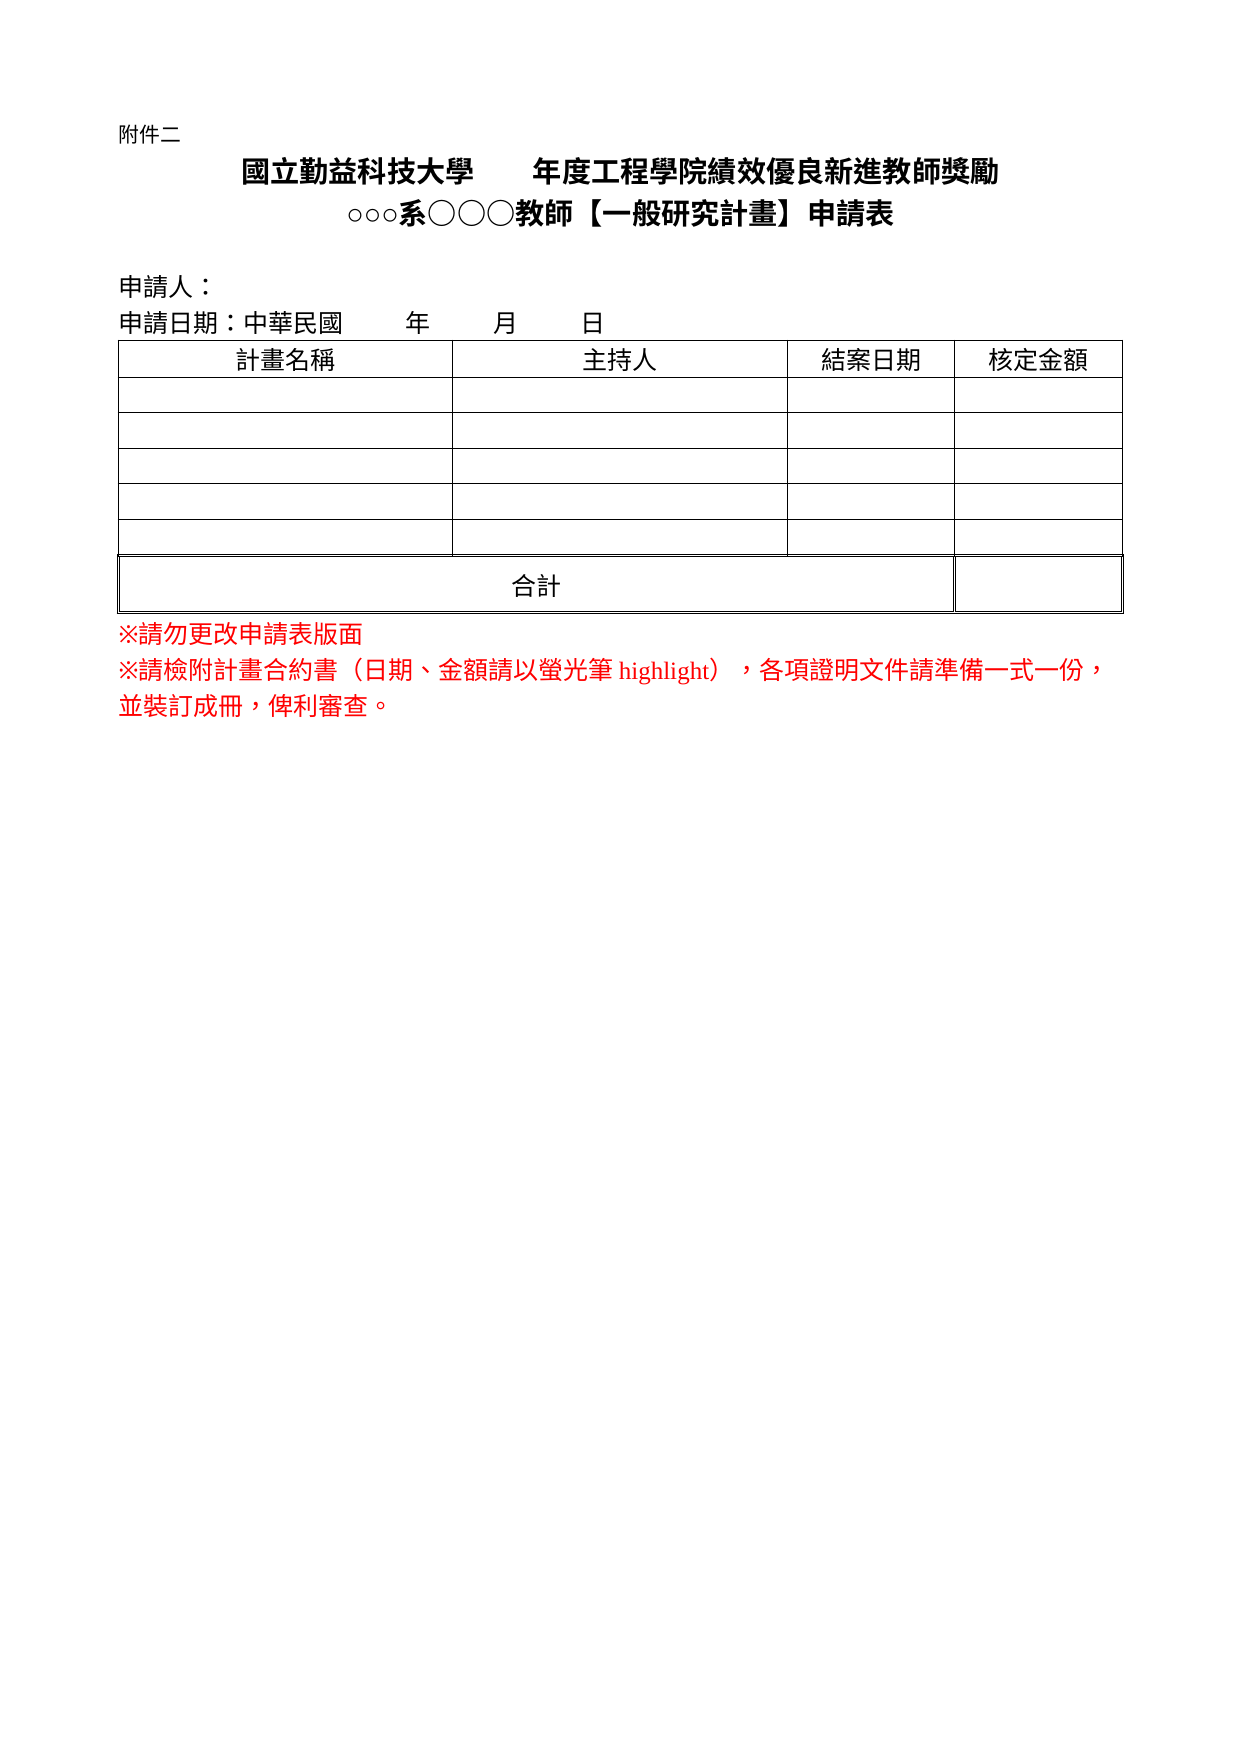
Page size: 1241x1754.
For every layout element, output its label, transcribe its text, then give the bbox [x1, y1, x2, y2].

table_cell [788, 520, 954, 554]
table_cell [453, 378, 787, 412]
table_cell [788, 378, 954, 412]
table_header 結案日期 [788, 341, 954, 377]
table_cell [119, 449, 452, 483]
table_cell [788, 413, 954, 448]
table_cell [453, 413, 787, 448]
text ○○○系○○○教師【一般研究計畫】申請表 [118, 191, 1122, 233]
table_cell [119, 484, 452, 518]
table_cell [119, 413, 452, 448]
table_cell [453, 520, 787, 554]
table_cell [955, 413, 1122, 448]
text ※請檢附計畫合約書（日期、金額請以螢光筆highlight），各項證明文件請準備一式一份，並裝訂成冊，俾利審查。 [118, 651, 1122, 723]
table_cell [955, 449, 1122, 483]
text 申請日期：中華民國 年 月 日 [118, 303, 1122, 339]
table_header 計畫名稱 [119, 341, 452, 377]
table_cell [955, 520, 1122, 554]
table_cell [956, 557, 1121, 611]
table_cell [119, 520, 452, 554]
table_header 核定金額 [955, 341, 1122, 377]
table_cell [119, 378, 452, 412]
table_cell 合計 [120, 557, 953, 611]
table_cell [788, 449, 954, 483]
table_header 主持人 [453, 341, 787, 377]
table_cell [955, 378, 1122, 412]
table_cell [453, 449, 787, 483]
text 申請人： [118, 267, 1122, 303]
table_cell [453, 484, 787, 518]
text 國立勤益科技大學 年度工程學院績效優良新進教師獎勵 [118, 148, 1122, 191]
text ※請勿更改申請表版面 [118, 614, 1122, 651]
table_cell [955, 484, 1122, 518]
text 附件二 [118, 118, 1122, 148]
table_cell [788, 484, 954, 518]
